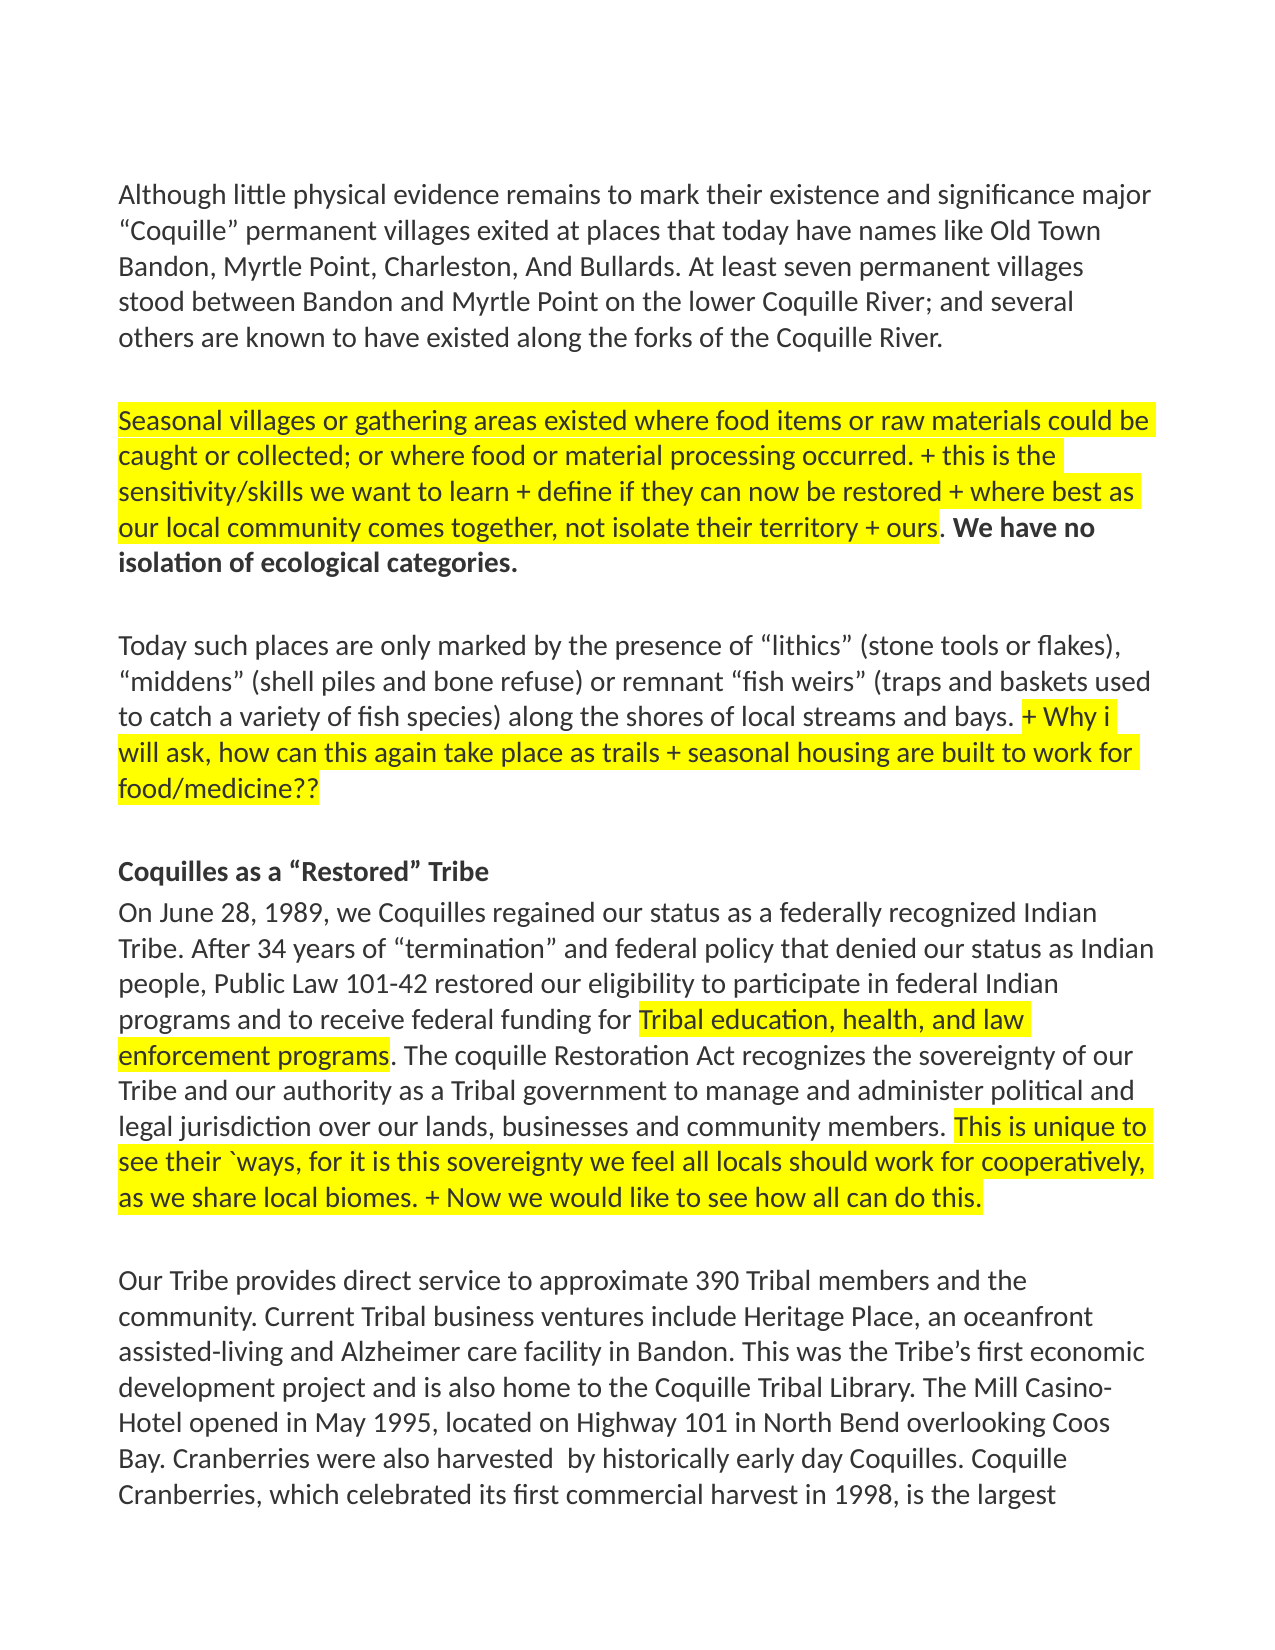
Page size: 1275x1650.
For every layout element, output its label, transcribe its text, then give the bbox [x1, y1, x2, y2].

text Coquilles as a “Restored” Tribe [118, 853, 1157, 888]
text Our Tribe provides direct service to approximate 390 Tribal members and the community. Current Tribal business ventures include Heritage Place, an oceanfront assisted-living and Alzheimer care facility in Bandon. This was the Tribe’s first economic development project and is also home to the Coquille Tribal Library. The Mill Casino-Hotel opened in May 1995, located on Highway 101 in North Bend overlooking Coos Bay. Cranberries were also harvested by historically early day Coquilles. Coquille Cranberries, which celebrated its first commercial harvest in 1998, is the largest [118, 1262, 1157, 1511]
text Although little physical evidence remains to mark their existence and significance major “Coquille” permanent villages exited at places that today have names like Old Town Bandon, Myrtle Point, Charleston, And Bullards. At least seven permanent villages stood between Bandon and Myrtle Point on the lower Coquille River; and several others are known to have existed along the forks of the Coquille River. [118, 176, 1157, 354]
text Today such places are only marked by the presence of “lithics” (stone tools or flakes), “middens” (shell piles and bone refuse) or remnant “fish weirs” (traps and baskets used to catch a variety of fish species) along the shores of local streams and bays. + Why i will ask, how can this again take place as trails + seasonal housing are built to work for food/medicine?? [118, 627, 1157, 805]
text Seasonal villages or gathering areas existed where food items or raw materials could be caught or collected; or where food or material processing occurred. + this is the sensitivity/skills we want to learn + define if they can now be restored + where best as our local community comes together, not isolate their territory + ours. We have no isolation of ecological categories. [118, 402, 1157, 580]
text On June 28, 1989, we Coquilles regained our status as a federally recognized Indian Tribe. After 34 years of “termination” and federal policy that denied our status as Indian people, Public Law 101-42 restored our eligibility to participate in federal Indian programs and to receive federal funding for Tribal education, health, and law enforcement programs. The coquille Restoration Act recognizes the sovereignty of our Tribe and our authority as a Tribal government to manage and administer political and legal jurisdiction over our lands, businesses and community members. This is unique to see their `ways, for it is this sovereignty we feel all locals should work for cooperatively, as we share local biomes. + Now we would like to see how all can do this. [118, 894, 1157, 1215]
